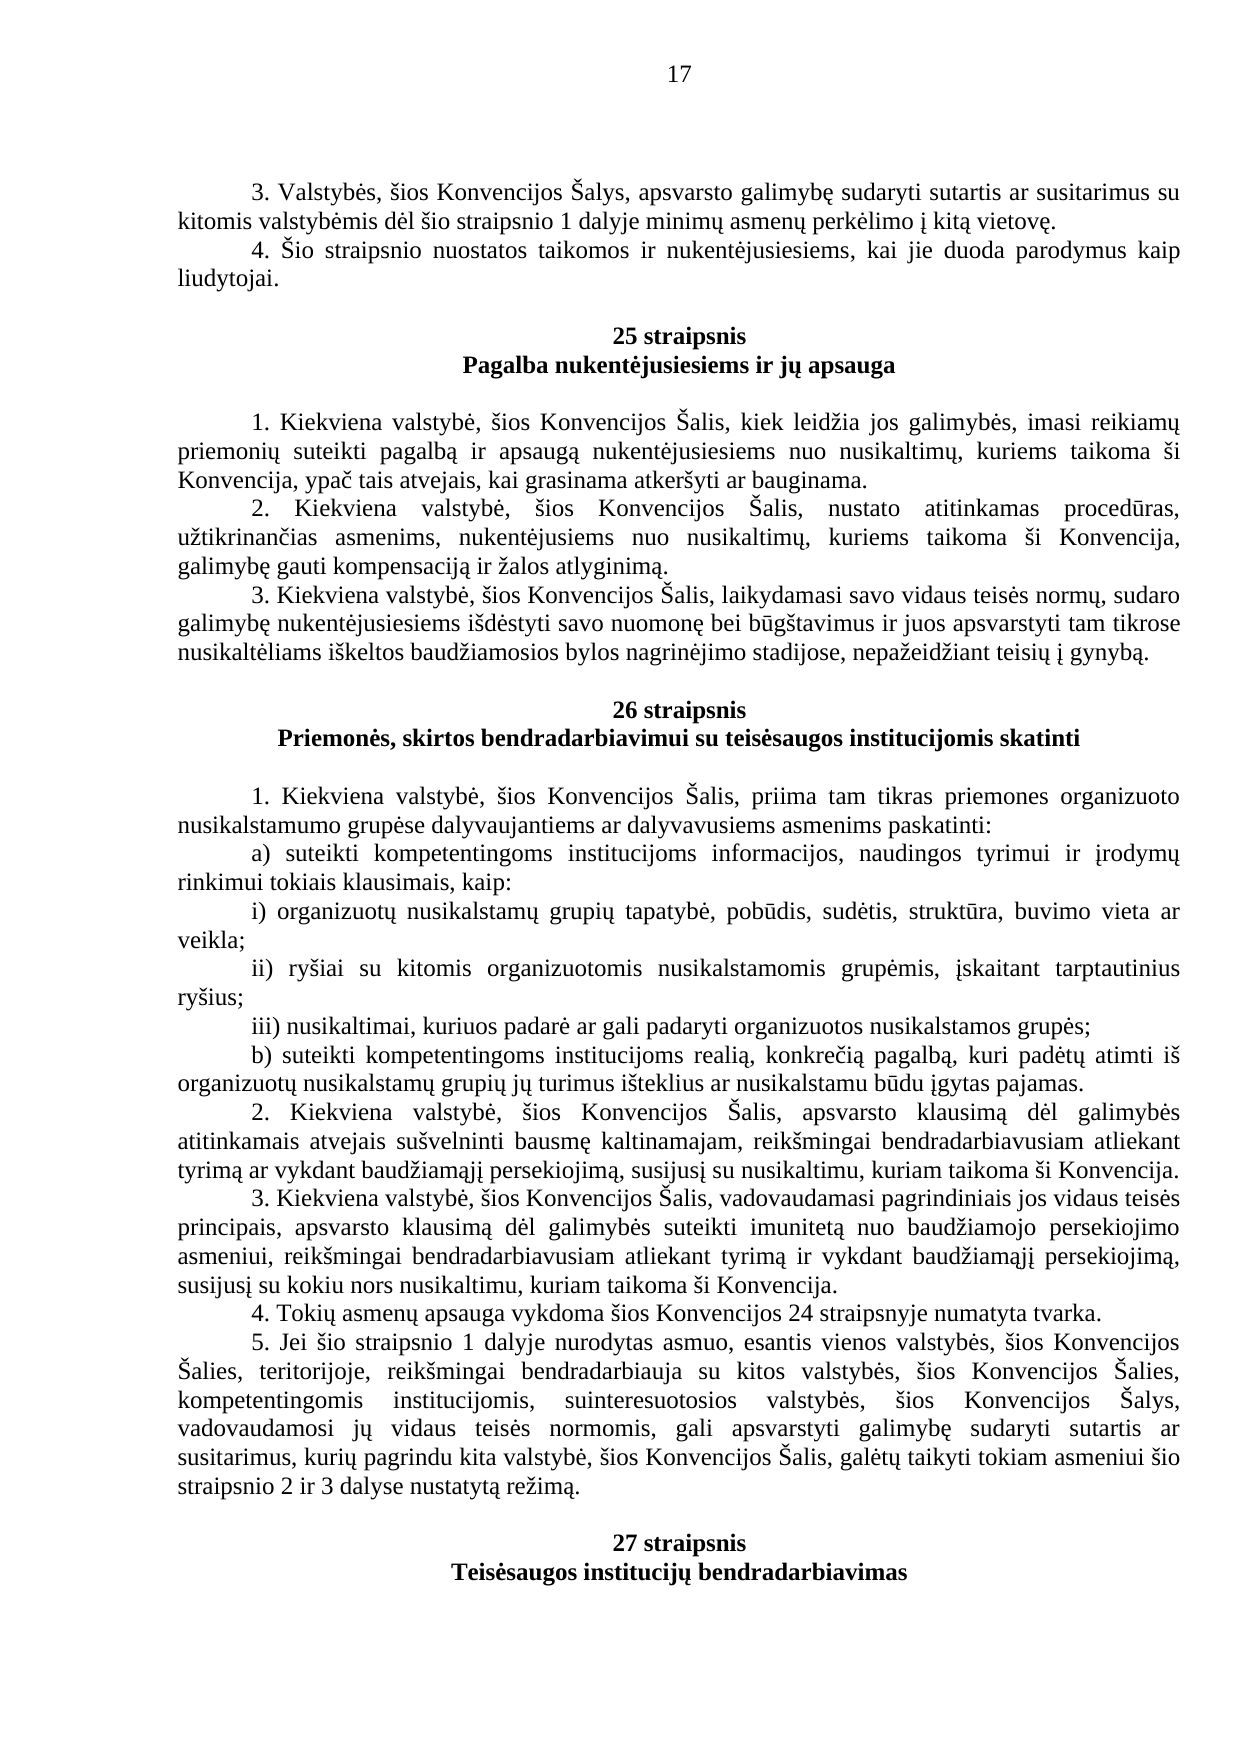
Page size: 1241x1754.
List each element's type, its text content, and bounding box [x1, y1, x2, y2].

text i) organizuotų nusikalstamų grupių tapatybė, pobūdis, sudėtis, struktūra, buvimo vieta ar veikla; [177, 896, 1181, 953]
text 4. Šio straipsnio nuostatos taikomos ir nukentėjusiesiems, kai jie duoda parodymus kaip liudytojai. [177, 235, 1181, 292]
text 27 straipsnis [177, 1528, 1181, 1557]
text 26 straipsnis [177, 695, 1181, 723]
text ii) ryšiai su kitomis organizuotomis nusikalstamomis grupėmis, įskaitant tarptautinius ryšius; [177, 953, 1181, 1011]
text 3. Valstybės, šios Konvencijos Šalys, apsvarsto galimybę sudaryti sutartis ar susitarimus su kitomis valstybėmis dėl šio straipsnio 1 dalyje minimų asmenų perkėlimo į kitą vietovę. [177, 177, 1181, 235]
text 3. Kiekviena valstybė, šios Konvencijos Šalis, vadovaudamasi pagrindiniais jos vidaus teisės principais, apsvarsto klausimą dėl galimybės suteikti imunitetą nuo baudžiamojo persekiojimo asmeniui, reikšmingai bendradarbiavusiam atliekant tyrimą ir vykdant baudžiamąjį persekiojimą, susijusį su kokiu nors nusikaltimu, kuriam taikoma ši Konvencija. [177, 1183, 1181, 1298]
text Pagalba nukentėjusiesiems ir jų apsauga [177, 350, 1181, 378]
text 3. Kiekviena valstybė, šios Konvencijos Šalis, laikydamasi savo vidaus teisės normų, sudaro galimybę nukentėjusiesiems išdėstyti savo nuomonę bei būgštavimus ir juos apsvarstyti tam tikrose nusikaltėliams iškeltos baudžiamosios bylos nagrinėjimo stadijose, nepažeidžiant teisių į gynybą. [177, 580, 1181, 666]
text 2. Kiekviena valstybė, šios Konvencijos Šalis, nustato atitinkamas procedūras, užtikrinančias asmenims, nukentėjusiems nuo nusikaltimų, kuriems taikoma ši Konvencija, galimybę gauti kompensaciją ir žalos atlyginimą. [177, 493, 1181, 580]
text b) suteikti kompetentingoms institucijoms realią, konkrečią pagalbą, kuri padėtų atimti iš organizuotų nusikalstamų grupių jų turimus išteklius ar nusikalstamu būdu įgytas pajamas. [177, 1040, 1181, 1097]
text Teisėsaugos institucijų bendradarbiavimas [177, 1557, 1181, 1586]
text 4. Tokių asmenų apsauga vykdoma šios Konvencijos 24 straipsnyje numatyta tvarka. [177, 1298, 1181, 1327]
text iii) nusikaltimai, kuriuos padarė ar gali padaryti organizuotos nusikalstamos grupės; [177, 1011, 1181, 1040]
text 2. Kiekviena valstybė, šios Konvencijos Šalis, apsvarsto klausimą dėl galimybės atitinkamais atvejais sušvelninti bausmę kaltinamajam, reikšmingai bendradarbiavusiam atliekant tyrimą ar vykdant baudžiamąjį persekiojimą, susijusį su nusikaltimu, kuriam taikoma ši Konvencija. [177, 1097, 1181, 1183]
text 5. Jei šio straipsnio 1 dalyje nurodytas asmuo, esantis vienos valstybės, šios Konvencijos Šalies, teritorijoje, reikšmingai bendradarbiauja su kitos valstybės, šios Konvencijos Šalies, kompetentingomis institucijomis, suinteresuotosios valstybės, šios Konvencijos Šalys, vadovaudamosi jų vidaus teisės normomis, gali apsvarstyti galimybę sudaryti sutartis ar susitarimus, kurių pagrindu kita valstybė, šios Konvencijos Šalis, galėtų taikyti tokiam asmeniui šio straipsnio 2 ir 3 dalyse nustatytą režimą. [177, 1327, 1181, 1500]
text a) suteikti kompetentingoms institucijoms informacijos, naudingos tyrimui ir įrodymų rinkimui tokiais klausimais, kaip: [177, 838, 1181, 896]
text 25 straipsnis [177, 321, 1181, 350]
text 1. Kiekviena valstybė, šios Konvencijos Šalis, kiek leidžia jos galimybės, imasi reikiamų priemonių suteikti pagalbą ir apsaugą nukentėjusiesiems nuo nusikaltimų, kuriems taikoma ši Konvencija, ypač tais atvejais, kai grasinama atkeršyti ar bauginama. [177, 407, 1181, 493]
text Priemonės, skirtos bendradarbiavimui su teisėsaugos institucijomis skatinti [177, 723, 1181, 752]
text 1. Kiekviena valstybė, šios Konvencijos Šalis, priima tam tikras priemones organizuoto nusikalstamumo grupėse dalyvaujantiems ar dalyvavusiems asmenims paskatinti: [177, 781, 1181, 838]
